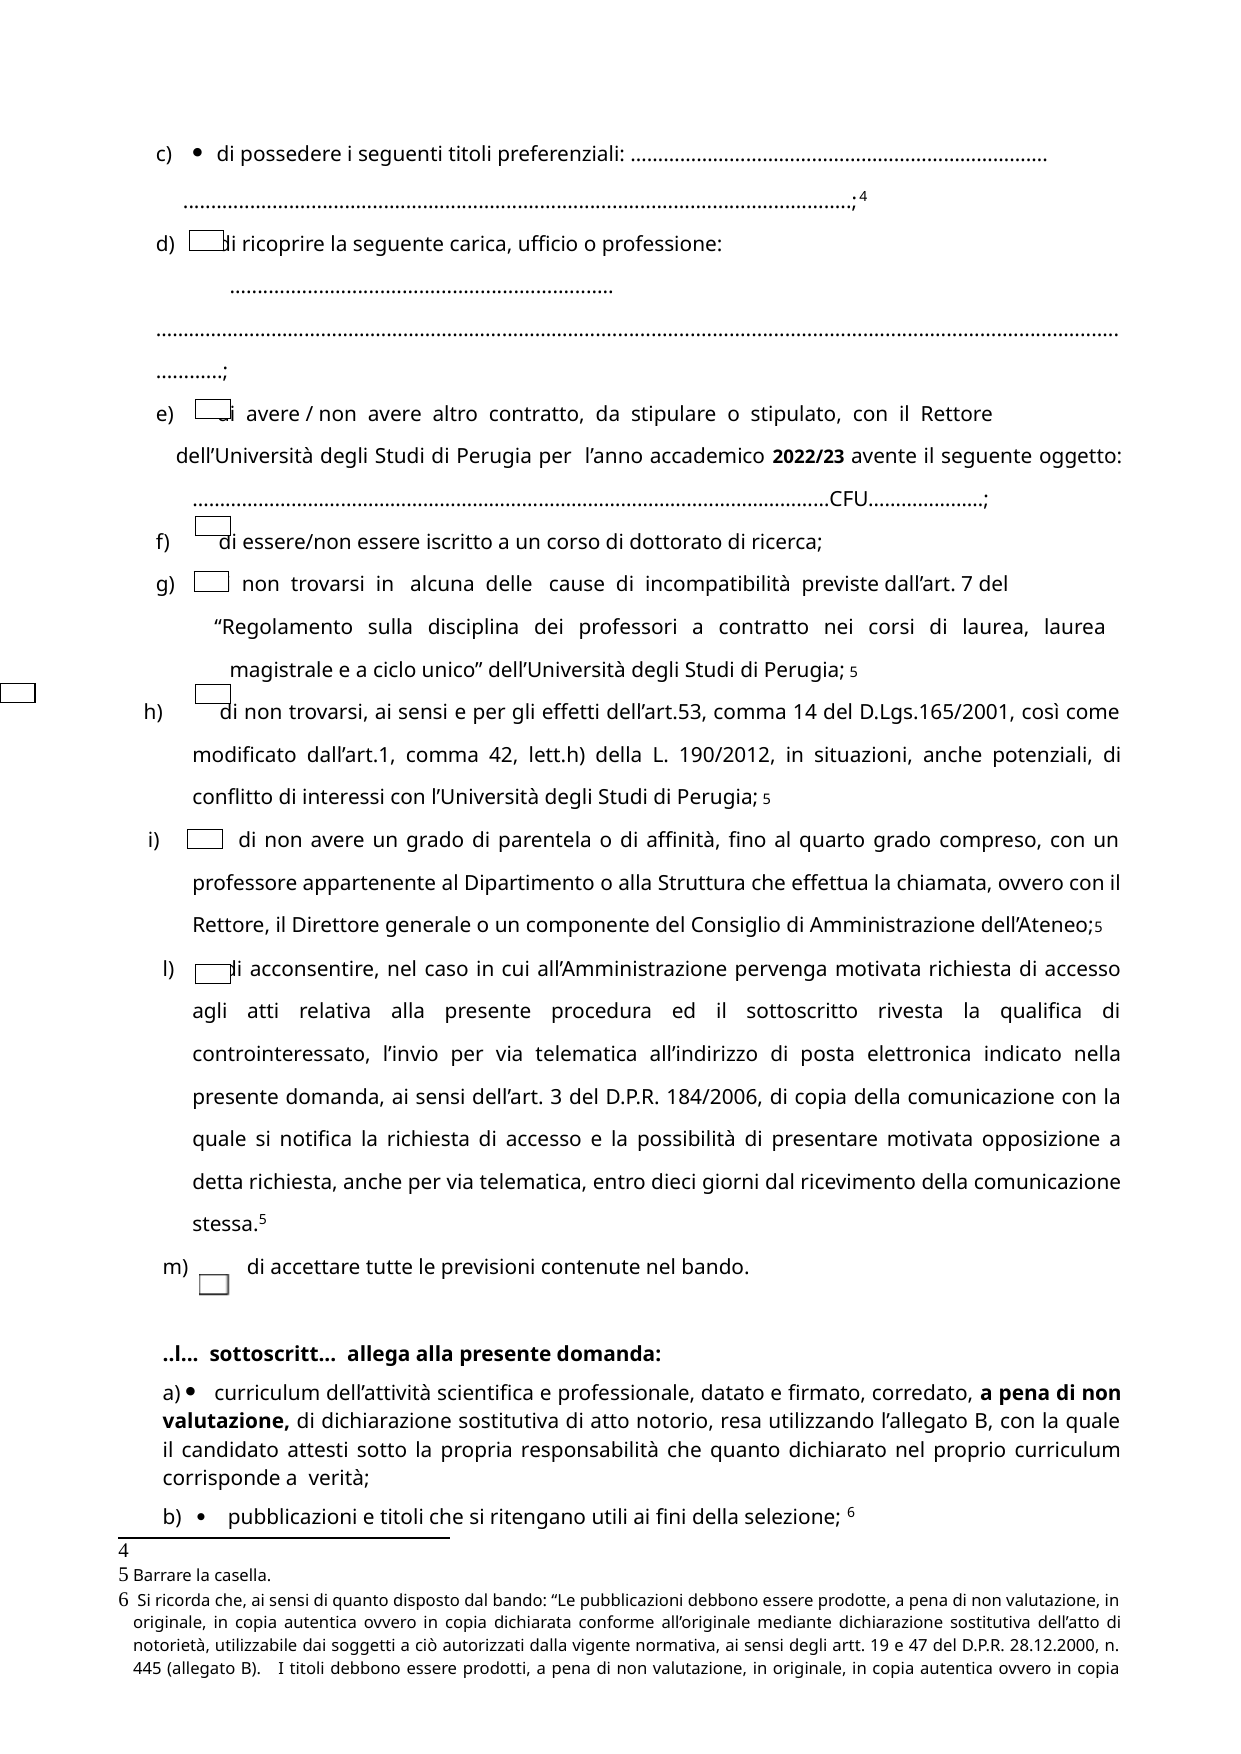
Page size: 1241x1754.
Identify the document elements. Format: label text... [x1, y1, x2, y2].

list  di possedere i seguenti titoli preferenziali: …………………………………………………………………. [156, 135, 1122, 169]
list Si ricorda che, ai sensi di quanto disposto dal bando: “Le pubblicazioni debbono essere prodotte, a pena di non valutazione, in originale, in copia autentica ovvero in copia dichiarata conforme all’originale mediante dichiarazione sostitutiva dell’atto di notorietà, utilizzabile dai soggetti a ciò autorizzati dalla vigente normativa, ai sensi degli artt. 19 e 47 del D.P.R. 28.12.2000, n. 445 (allegato B). I titoli debbono essere prodotti, a pena di non valutazione, in originale, in copia autentica ovvero in copia [118, 1586, 1122, 1679]
text ..l... sottoscritt... allega alla presente domanda: [118, 1339, 1122, 1367]
text f) di essere/non essere iscritto a un corso di dottorato di ricerca; [156, 527, 1122, 555]
text Barrare la casella. [118, 1562, 1122, 1586]
text “Regolamento sulla disciplina dei professori a contratto nei corsi di laurea, laurea magistrale e a ciclo unico” dell’Università degli Studi di Perugia; 5 [156, 612, 1122, 683]
text dell’Università degli Studi di Perugia per l’anno accademico 2022/23 avente il seguente oggetto:…………………………………………………………………………………..…………………CFU…………………; [156, 442, 1122, 513]
text g) di non trovarsi in alcuna delle cause di incompatibilità previste dall’art. 7 del [156, 569, 1122, 598]
text m) di accettare tutte le previsioni contenute nel bando. [162, 1252, 1128, 1296]
text a)  curriculum dell’attività scientifica e professionale, datato e firmato, corredato, a pena di non valutazione, di dichiarazione sostitutiva di atto notorio, resa utilizzando l’allegato B, con la quale il candidato attesti sotto la propria responsabilità che quanto dichiarato nel proprio curriculum corrisponde a verità; [162, 1378, 1122, 1492]
text h) di non trovarsi, ai sensi e per gli effetti dell’art.53, comma 14 del D.Lgs.165/2001, così come modificato dall’art.1, comma 42, lett.h) della L. 190/2012, in situazioni, anche potenziali, di conflitto di interessi con l’Università degli Studi di Perugia; 5 [118, 697, 1122, 811]
list  pubblicazioni e titoli che si ritengano utili ai fini della selezione; [162, 1502, 1122, 1530]
text e) di avere / non avere altro contratto, da stipulare o stipulato, con il Rettore [156, 398, 1122, 427]
text i) di non avere un grado di parentela o di affinità, fino al quarto grado compreso, con un professore appartenente al Dipartimento o alla Struttura che effettua la chiamata, ovvero con il Rettore, il Direttore generale o un componente del Consiglio di Amministrazione dell’Ateneo;5 [148, 825, 1122, 939]
text …..................................................................……………………………………………………………………............................................................................................................; [156, 271, 1122, 385]
text ........................................................................................................................; [156, 186, 1122, 214]
text d) di ricoprire la seguente carica, ufficio o professione: [156, 229, 1122, 257]
text l) di acconsentire, nel caso in cui all’Amministrazione pervenga motivata richiesta di accesso agli atti relativa alla presente procedura ed il sottoscritto rivesta la qualifica di controinteressato, l’invio per via telematica all’indirizzo di posta elettronica indicato nella presente domanda, ai sensi dell’art. 3 del D.P.R. 184/2006, di copia della comunicazione con la quale si notifica la richiesta di accesso e la possibilità di presentare motivata opposizione a detta richiesta, anche per via telematica, entro dieci giorni dal ricevimento della comunicazione stessa. [162, 953, 1122, 1238]
